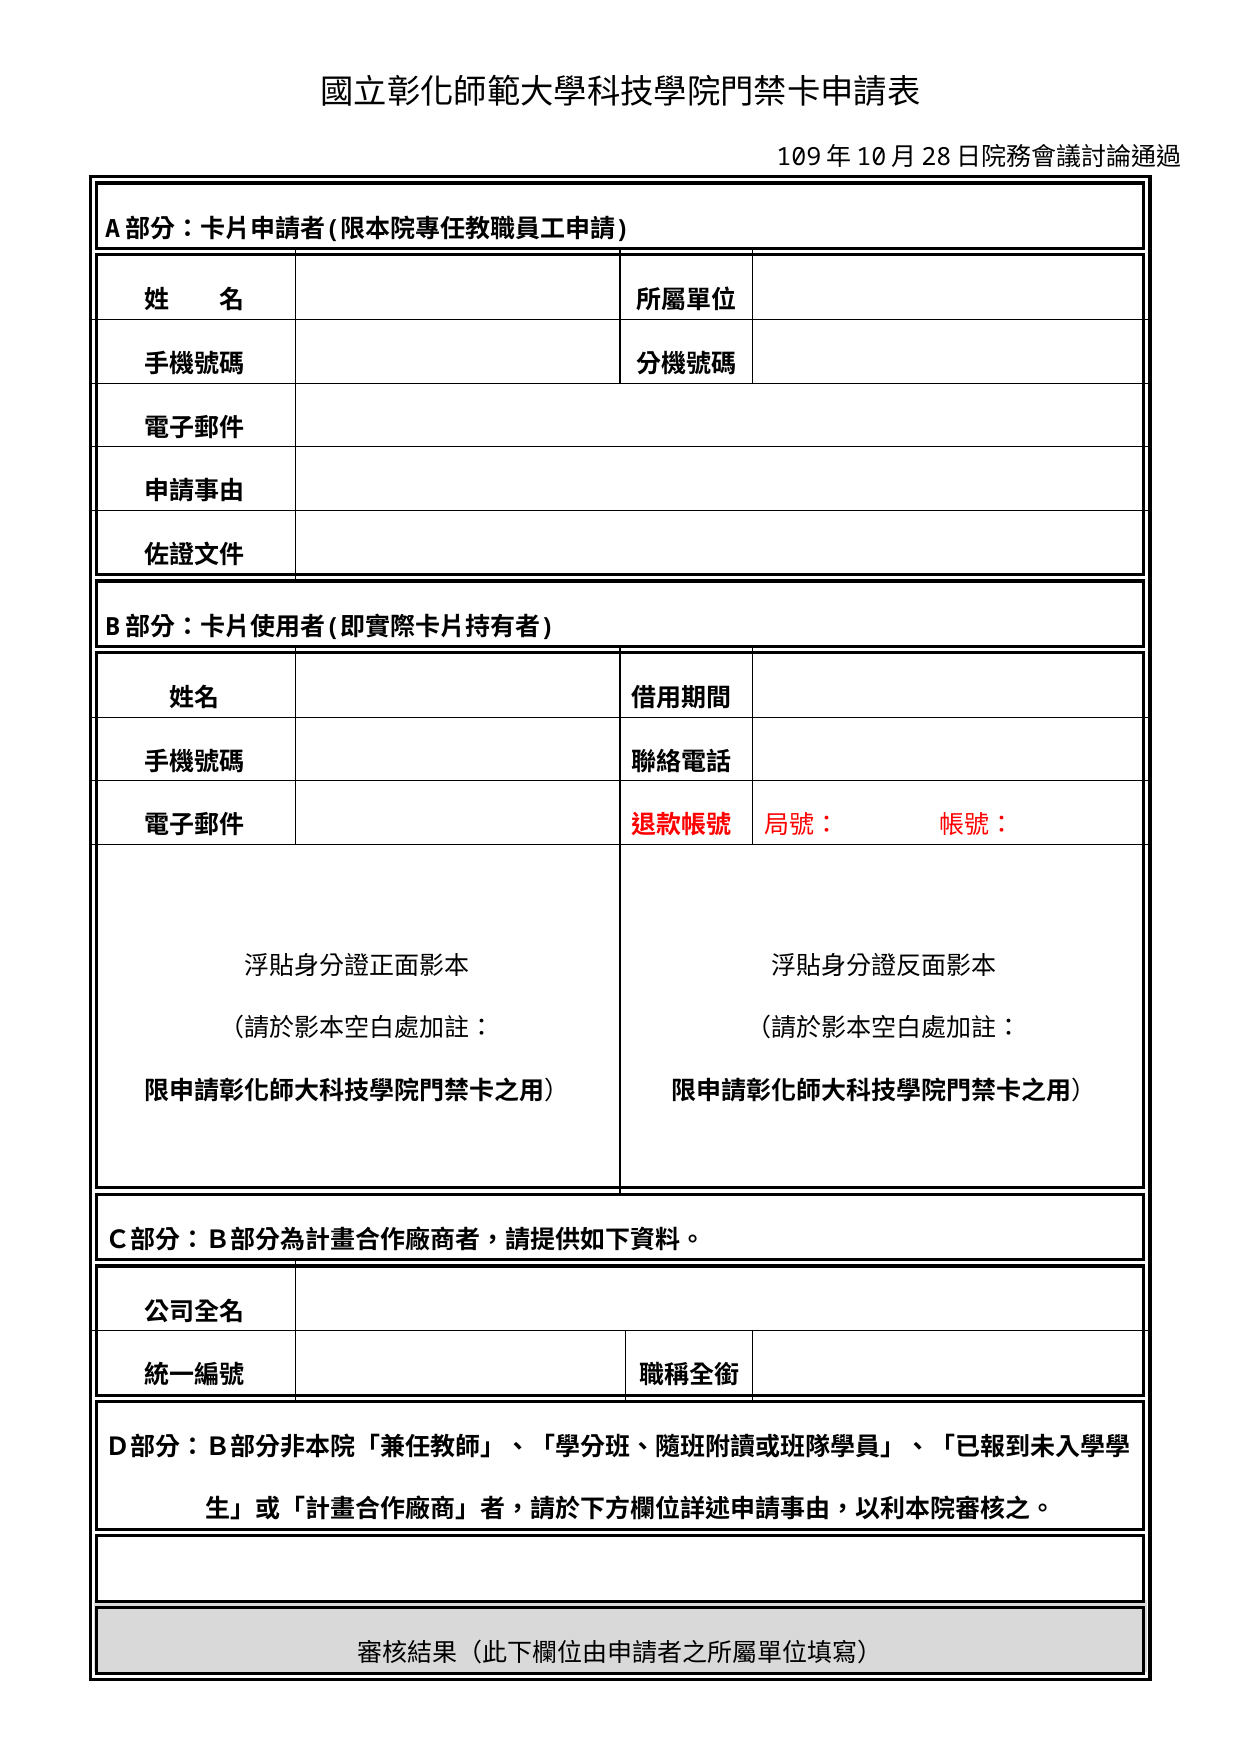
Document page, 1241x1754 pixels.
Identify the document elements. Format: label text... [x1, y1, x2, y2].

table_cell [753, 256, 1142, 319]
table_cell 公司全名 [94, 1258, 295, 1330]
table_cell 分機號碼 [621, 320, 752, 382]
table_cell [296, 781, 619, 844]
table_cell [753, 320, 1142, 382]
table_cell [296, 447, 1142, 509]
table_cell 聯絡電話 [621, 718, 752, 780]
table_cell 姓 名 [94, 247, 295, 319]
table_cell 佐證文件 [98, 511, 295, 573]
table_cell [296, 511, 1142, 573]
table_cell Ｄ部分：Ｂ部分非本院「兼任教師」、「學分班、隨班附讀或班隊學員」、「已報到未入學學生」或「計畫合作廠商」者，請於下方欄位詳述申請事由，以利本院審核之。 [98, 1403, 1142, 1528]
table_cell [296, 384, 1142, 446]
table_cell 手機號碼 [98, 718, 295, 780]
table_cell [296, 256, 619, 319]
table_cell 統一編號 [98, 1331, 295, 1393]
table_cell [296, 718, 619, 780]
table_cell [94, 1528, 1147, 1600]
text 國立彰化師範大學科技學院門禁卡申請表 [59, 64, 1181, 113]
table_cell [296, 320, 619, 382]
table_cell Ｃ部分：Ｂ部分為計畫合作廠商者，請提供如下資料。 [98, 1196, 1142, 1258]
table_cell 手機號碼 [98, 320, 295, 382]
table_cell 姓名 [94, 645, 295, 717]
table_cell 電子郵件 [98, 781, 295, 844]
table_cell [753, 1331, 1142, 1393]
table_cell [753, 718, 1142, 780]
table_cell B部分：卡片使用者(即實際卡片持有者) [296, 573, 1147, 645]
table_cell [753, 645, 1147, 717]
table_cell B部分：卡片使用者(即實際卡片持有者) [98, 583, 1142, 645]
table_cell 退款帳號 [621, 781, 752, 844]
table_cell Ｄ部分：Ｂ部分非本院「兼任教師」、「學分班、隨班附讀或班隊學員」、「已報到未入學學生」或「計畫合作廠商」者，請於下方欄位詳述申請事由，以利本院審核之。 [94, 1394, 295, 1528]
table_cell 申請事由 [98, 447, 295, 509]
table_cell [98, 1537, 1142, 1600]
table_cell Ｃ部分：Ｂ部分為計畫合作廠商者，請提供如下資料。 [94, 1186, 619, 1258]
table_cell B部分：卡片使用者(即實際卡片持有者) [94, 573, 295, 645]
table_cell [296, 1258, 1147, 1330]
table_cell 借用期間 [621, 654, 752, 717]
table_cell Ｄ部分：Ｂ部分非本院「兼任教師」、「學分班、隨班附讀或班隊學員」、「已報到未入學學生」或「計畫合作廠商」者，請於下方欄位詳述申請事由，以利本院審核之。 [753, 1394, 1147, 1528]
table_cell 審核結果（此下欄位由申請者之所屬單位填寫） [94, 1600, 1147, 1672]
table_cell [753, 247, 1147, 319]
table_cell [296, 1331, 625, 1393]
table_cell [296, 1268, 1142, 1330]
table_cell 浮貼身分證正面影本 （請於影本空白處加註： 限申請彰化師大科技學院門禁卡之用） [98, 845, 619, 1186]
table_cell 電子郵件 [98, 384, 295, 446]
table_cell Ｃ部分：Ｂ部分為計畫合作廠商者，請提供如下資料。 [621, 1186, 1147, 1258]
text 109年10月28日院務會議討論通過 [59, 113, 1181, 175]
table_cell 浮貼身分證反面影本 （請於影本空白處加註： 限申請彰化師大科技學院門禁卡之用） [621, 845, 1142, 1186]
table_cell 局號： 帳號： [753, 781, 1142, 844]
table_cell 所屬單位 [621, 256, 752, 319]
table_cell 職稱全銜 [626, 1331, 752, 1393]
table_cell [753, 654, 1142, 717]
table_cell [296, 654, 619, 717]
table_header A部分：卡片申請者(限本院專任教職員工申請) [94, 178, 1147, 247]
